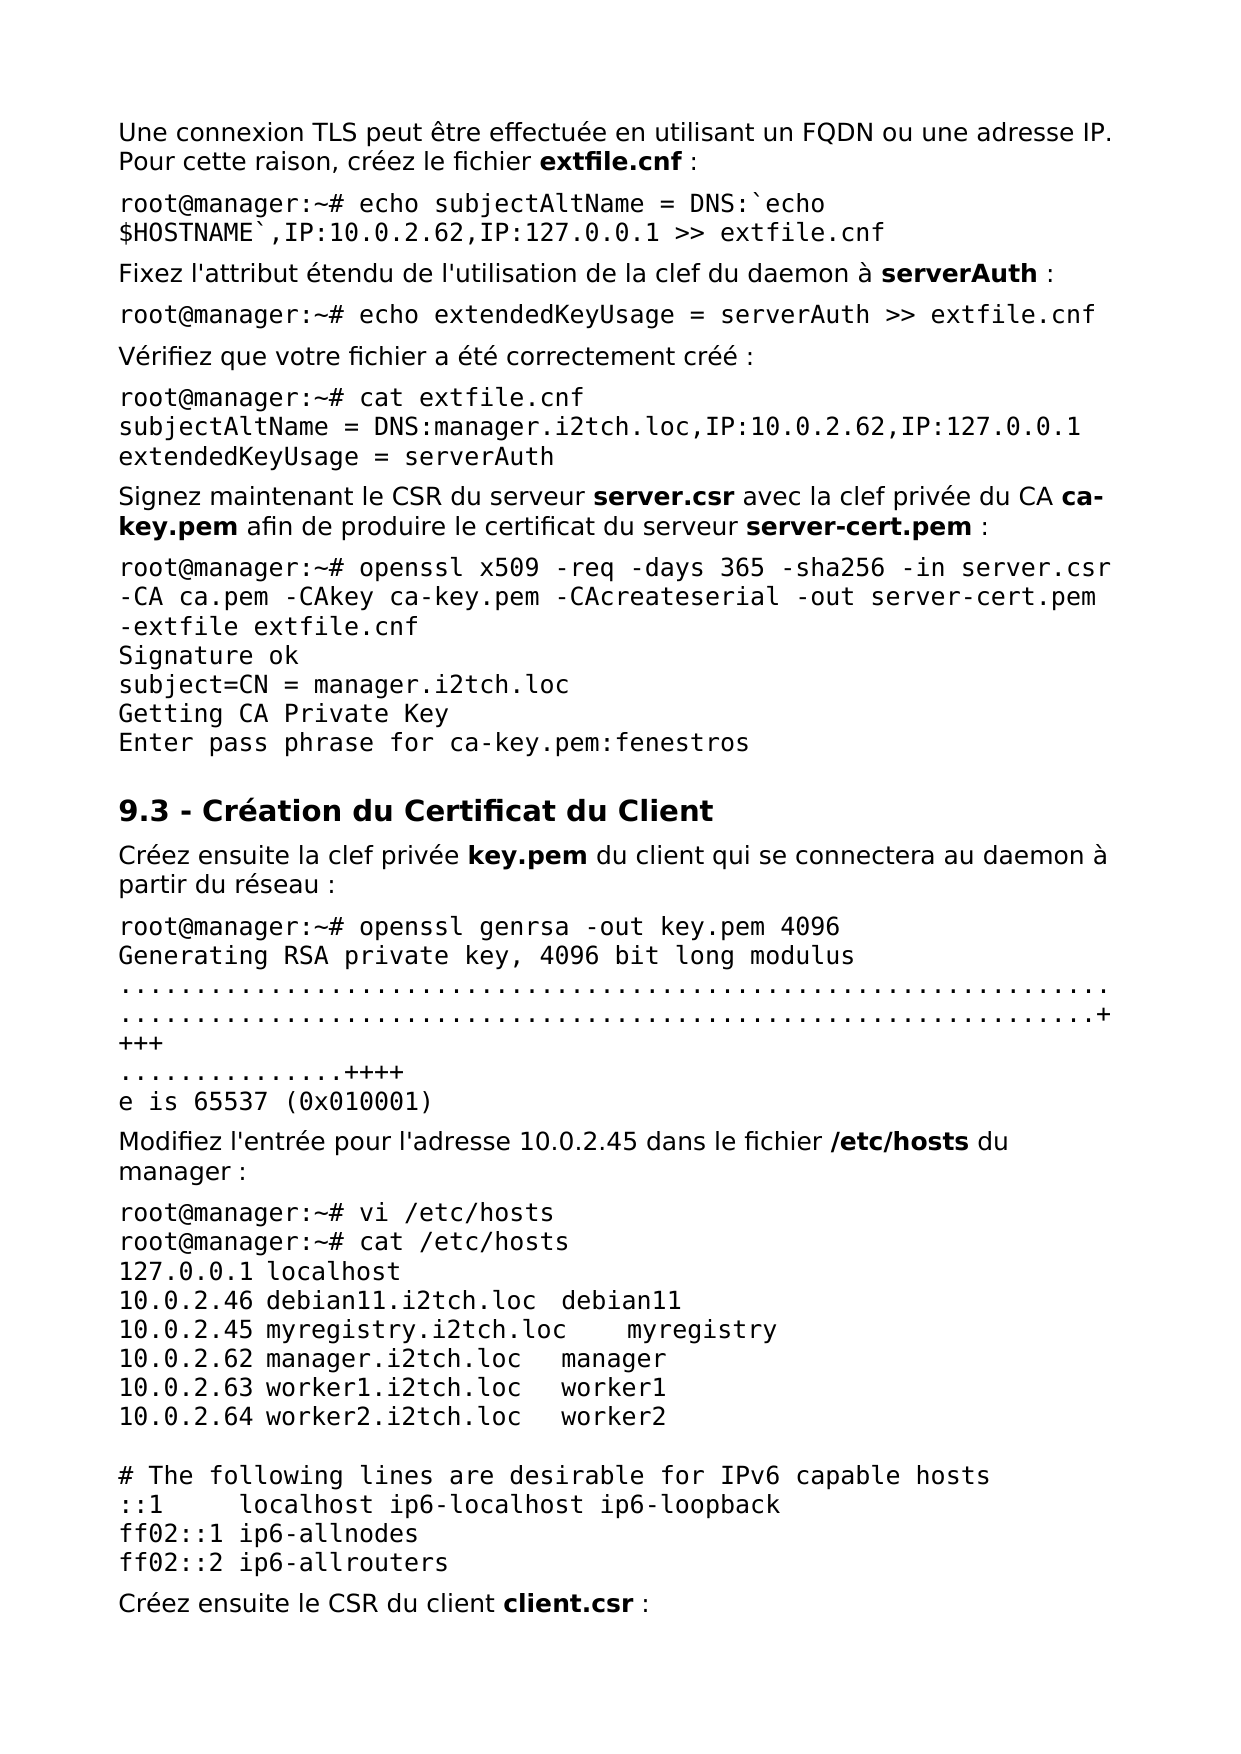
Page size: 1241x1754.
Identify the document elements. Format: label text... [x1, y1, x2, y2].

text root@manager:~# vi /etc/hosts root@manager:~# cat /etc/hosts 127.0.0.1 localhost 10.0.2.46 debian11.i2tch.loc debian11 10.0.2.45 myregistry.i2tch.loc myregistry 10.0.2.62 manager.i2tch.loc manager 10.0.2.63 worker1.i2tch.loc worker1 10.0.2.64 worker2.i2tch.loc worker2 # The following lines are desirable for IPv6 capable hosts ::1 localhost ip6-localhost ip6-loopback ff02::1 ip6-allnodes ff02::2 ip6-allrouters [118, 1198, 1122, 1578]
subtitle 9.3 - Création du Certificat du Client [118, 794, 1122, 828]
text Signez maintenant le CSR du serveur server.csr avec la clef privée du CA ca-key.pem afin de produire le certificat du serveur server-cert.pem : [118, 483, 1122, 541]
text Fixez l'attribut étendu de l'utilisation de la clef du daemon à serverAuth : [118, 259, 1122, 288]
text Vérifiez que votre fichier a été correctement créé : [118, 342, 1122, 371]
text Une connexion TLS peut être effectuée en utilisant un FQDN ou une adresse IP. Pour cette raison, créez le fichier extfile.cnf : [118, 118, 1122, 176]
text Modifiez l'entrée pour l'adresse 10.0.2.45 dans le fichier /etc/hosts du manager : [118, 1128, 1122, 1186]
text root@manager:~# echo extendedKeyUsage = serverAuth >> extfile.cnf [118, 301, 1122, 330]
text Créez ensuite la clef privée key.pem du client qui se connectera au daemon à partir du réseau : [118, 841, 1122, 899]
text Créez ensuite le CSR du client client.csr : [118, 1589, 1122, 1618]
text root@manager:~# cat extfile.cnf subjectAltName = DNS:manager.i2tch.loc,IP:10.0.2.62,IP:127.0.0.1 extendedKeyUsage = serverAuth [118, 383, 1122, 471]
text root@manager:~# openssl genrsa -out key.pem 4096 Generating RSA private key, 4096 bit long modulus ...................................................................................................................................++++ ...............++++ e is 65537 (0x010001) [118, 912, 1122, 1116]
text root@manager:~# echo subjectAltName = DNS:`echo $HOSTNAME`,IP:10.0.2.62,IP:127.0.0.1 >> extfile.cnf [118, 189, 1122, 247]
text root@manager:~# openssl x509 -req -days 365 -sha256 -in server.csr -CA ca.pem -CAkey ca-key.pem -CAcreateserial -out server-cert.pem -extfile extfile.cnf Signature ok subject=CN = manager.i2tch.loc Getting CA Private Key Enter pass phrase for ca-key.pem:fenestros [118, 553, 1122, 758]
